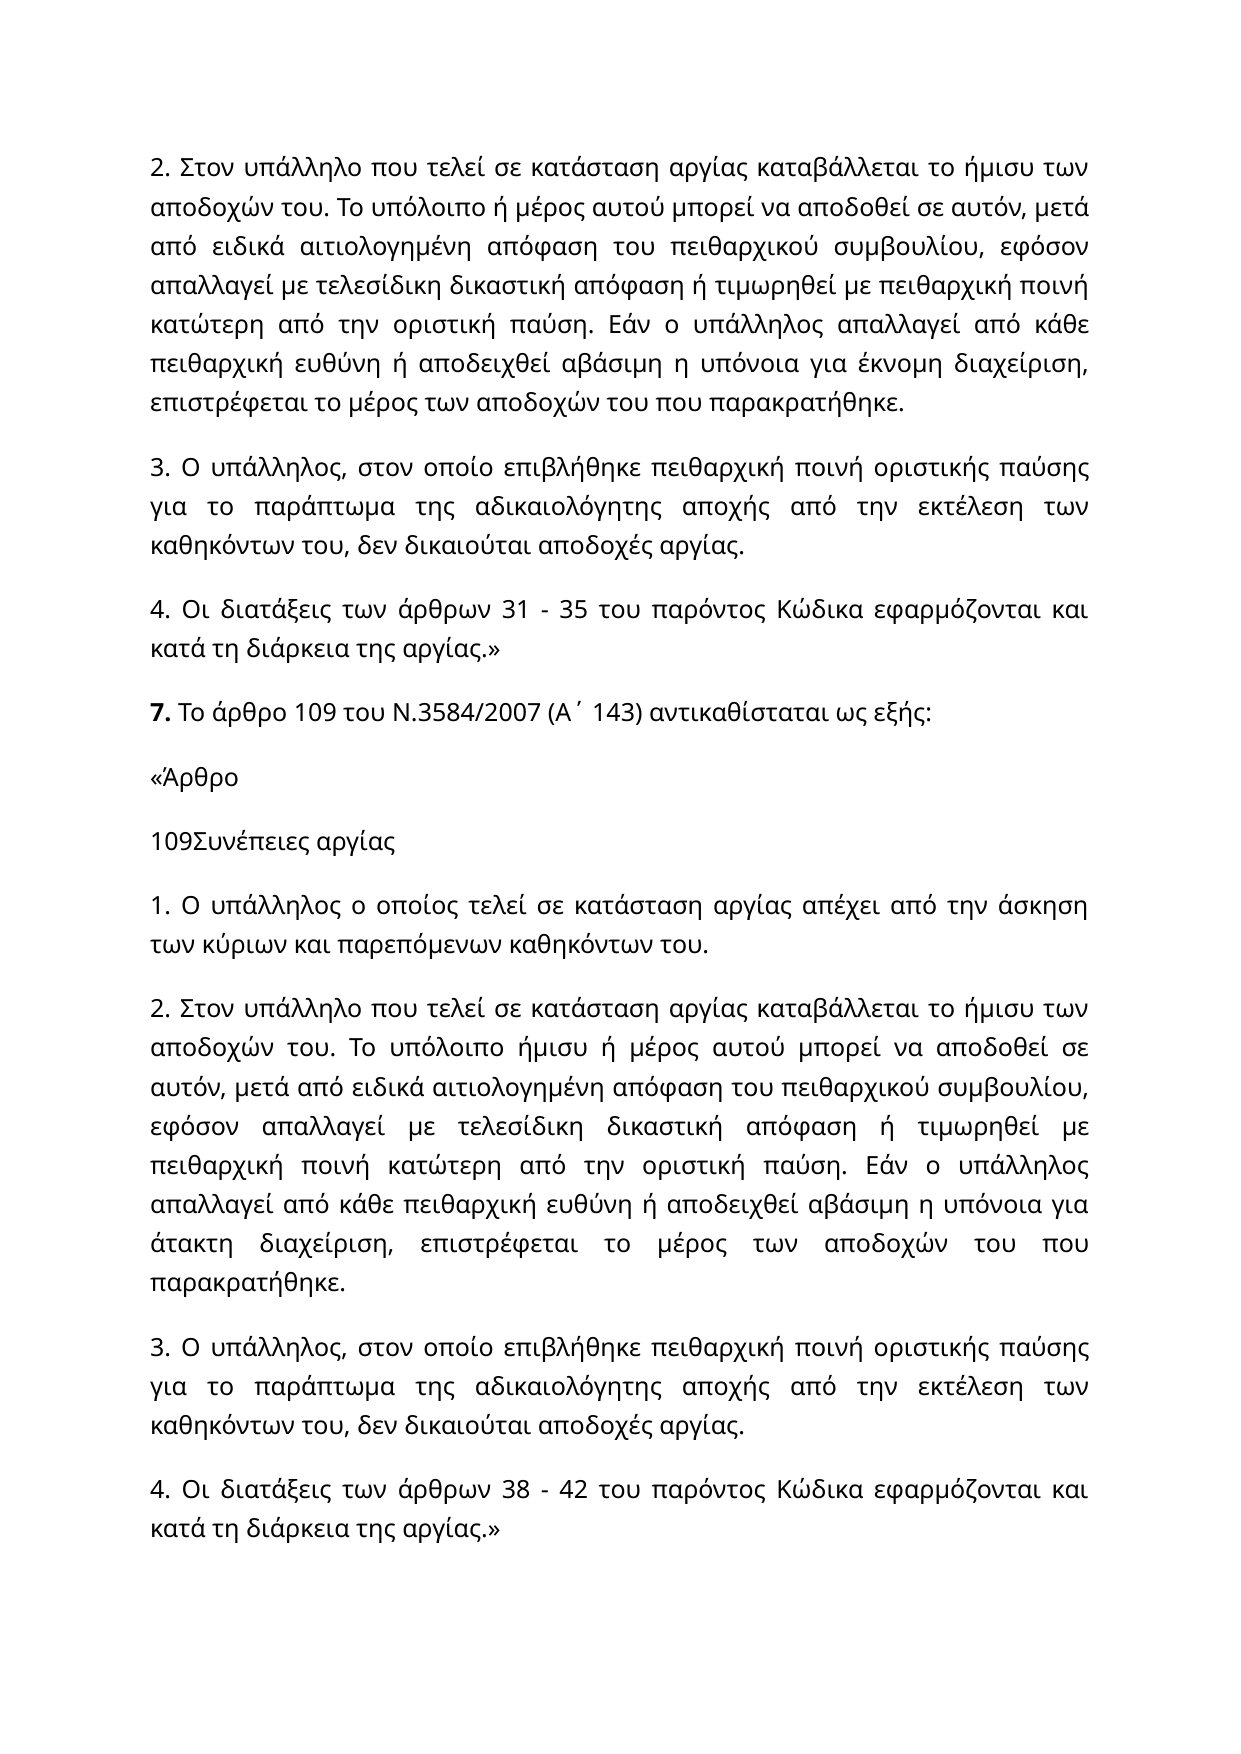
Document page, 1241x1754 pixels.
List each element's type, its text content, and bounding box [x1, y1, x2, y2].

text 4. Οι διατάξεις των άρθρων 38 - 42 του παρόντος Κώδικα εφαρμόζονται και κατά τη διάρκεια της αργίας.» [150, 1472, 1090, 1545]
text 7. Το άρθρο 109 του Ν.3584/2007 (Α΄ 143) αντικαθίσταται ως εξής: [150, 695, 1090, 729]
text 3. Ο υπάλληλος, στον οποίο επιβλήθηκε πειθαρχική ποινή οριστικής παύσης για το παράπτωμα της αδικαιολόγητης αποχής από την εκτέλεση των καθηκόντων του, δεν δικαιούται αποδοχές αργίας. [150, 449, 1090, 562]
text 3. Ο υπάλληλος, στον οποίο επιβλήθηκε πειθαρχική ποινή οριστικής παύσης για το παράπτωμα της αδικαιολόγητης αποχής από την εκτέλεση των καθηκόντων του, δεν δικαιούται αποδοχές αργίας. [150, 1329, 1090, 1442]
text 2. Στον υπάλληλο που τελεί σε κατάσταση αργίας καταβάλλεται το ήμισυ των αποδοχών του. Το υπόλοιπο ήμισυ ή μέρος αυτού μπορεί να αποδοθεί σε αυτόν, μετά από ειδικά αιτιολογημένη απόφαση του πειθαρχικού συμβουλίου, εφόσον απαλλαγεί με τελεσίδικη δικαστική απόφαση ή τιμωρηθεί με πειθαρχική ποινή κατώτερη από την οριστική παύση. Εάν ο υπάλληλος απαλλαγεί από κάθε πειθαρχική ευθύνη ή αποδειχθεί αβάσιμη η υπόνοια για άτακτη διαχείριση, επιστρέφεται το μέρος των αποδοχών του που παρακρατήθηκε. [150, 991, 1090, 1299]
text 4. Οι διατάξεις των άρθρων 31 - 35 του παρόντος Κώδικα εφαρμόζονται και κατά τη διάρκεια της αργίας.» [150, 592, 1090, 665]
text 2. Στον υπάλληλο που τελεί σε κατάσταση αργίας καταβάλλεται το ήμισυ των αποδοχών του. Το υπόλοιπο ή μέρος αυτού μπορεί να αποδοθεί σε αυτόν, μετά από ειδικά αιτιολογημένη απόφαση του πειθαρχικού συμβουλίου, εφόσον απαλλαγεί με τελεσίδικη δικαστική απόφαση ή τιμωρηθεί με πειθαρχική ποινή κατώτερη από την οριστική παύση. Εάν ο υπάλληλος απαλλαγεί από κάθε πειθαρχική ευθύνη ή αποδειχθεί αβάσιμη η υπόνοια για έκνομη διαχείριση, επιστρέφεται το μέρος των αποδοχών του που παρακρατήθηκε. [150, 150, 1090, 419]
text «Άρθρο [150, 759, 1090, 793]
text 1. Ο υπάλληλος ο οποίος τελεί σε κατάσταση αργίας απέχει από την άσκηση των κύριων και παρεπόμενων καθηκόντων του. [150, 887, 1090, 961]
text 109Συνέπειες αργίας [150, 823, 1090, 857]
